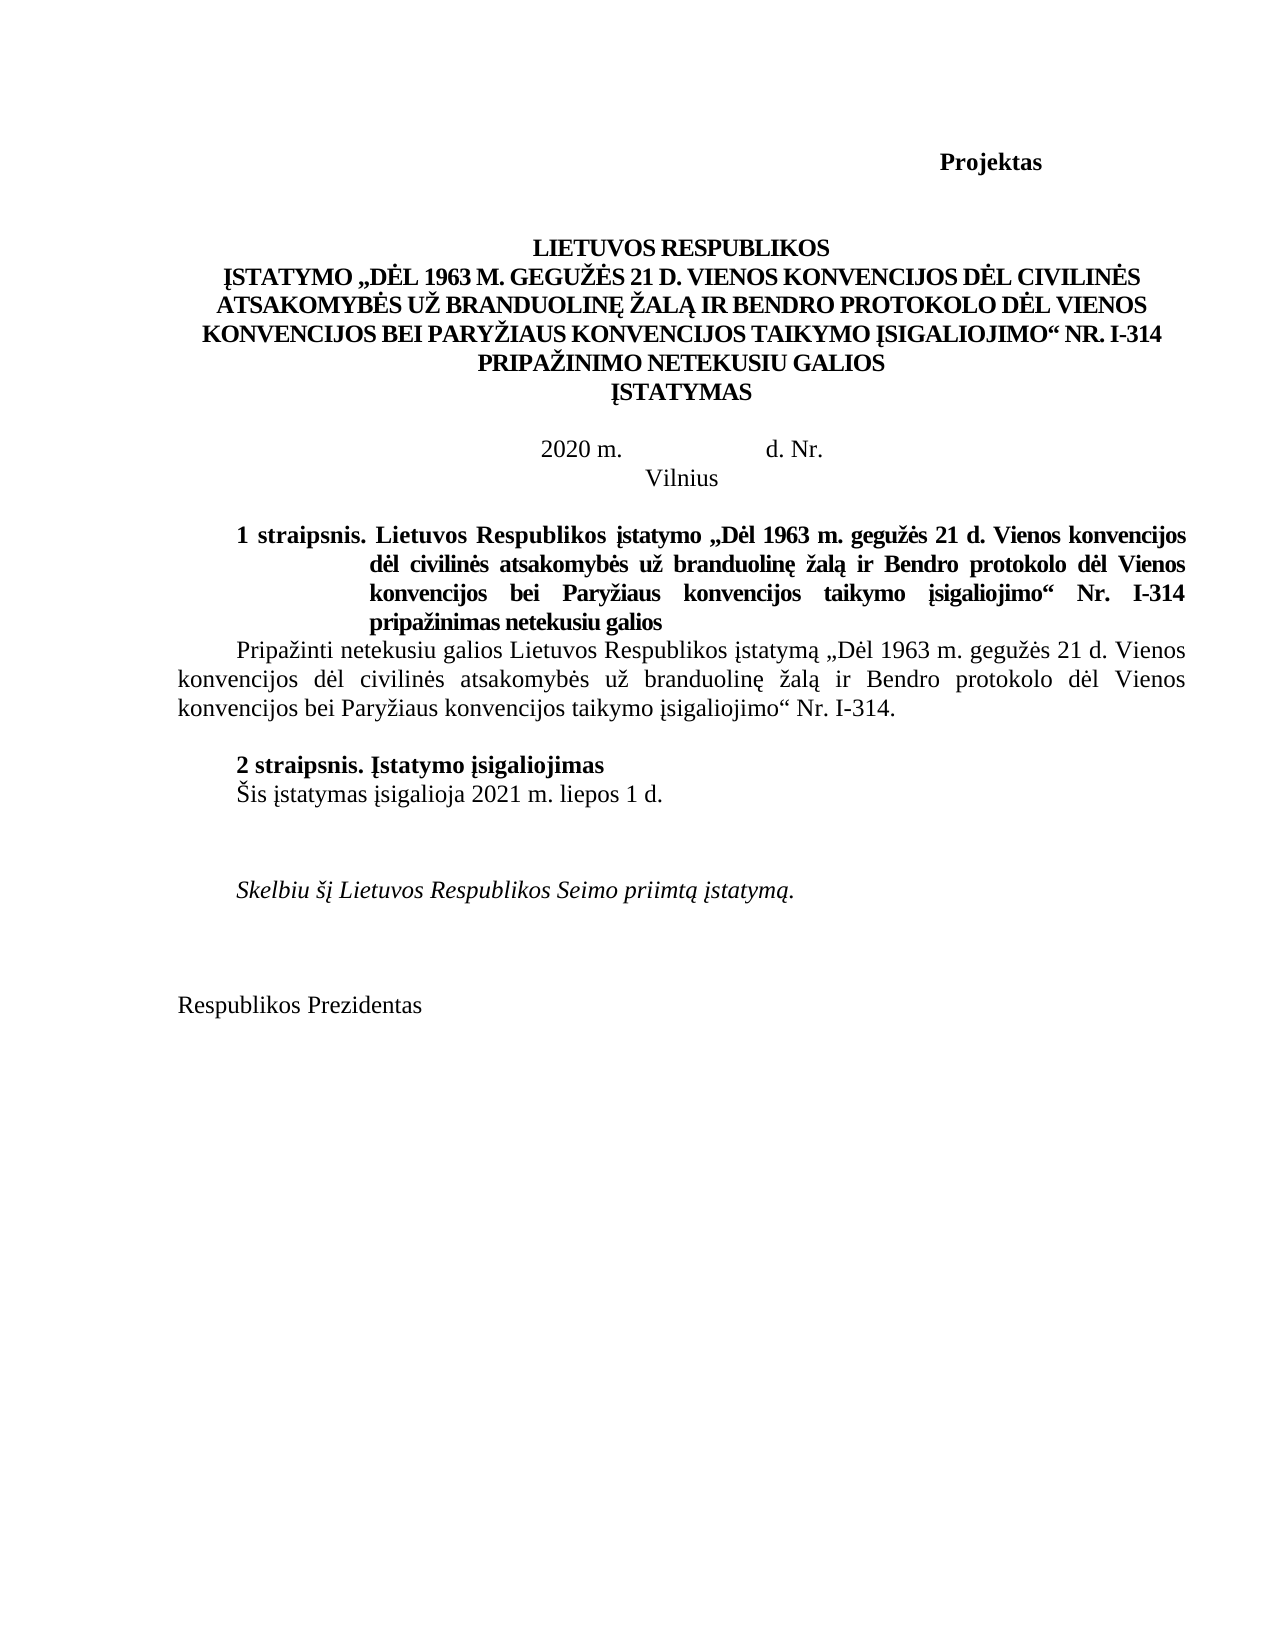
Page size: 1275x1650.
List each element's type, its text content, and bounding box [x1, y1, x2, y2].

text Pripažinti netekusiu galios Lietuvos Respublikos įstatymą „Dėl 1963 m. gegužės 21 d. Vienos konvencijos dėl civilinės atsakomybės už branduolinę žalą ir Bendro protokolo dėl Vienos konvencijos bei Paryžiaus konvencijos taikymo įsigaliojimo“ Nr. I-314. [177, 636, 1186, 722]
text 2020 m. d. Nr. [177, 434, 1186, 463]
text Vilnius [177, 463, 1186, 492]
text ĮSTATYMAS [177, 377, 1186, 406]
text LIETUVOS RESPUBLIKOS [177, 233, 1186, 262]
text Projektas [927, 147, 1048, 176]
text Skelbiu šį Lietuvos Respublikos Seimo priimtą įstatymą. [177, 875, 1186, 904]
text 1 straipsnis. Lietuvos Respublikos įstatymo „Dėl 1963 m. gegužės 21 d. Vienos konvencijos dėl civilinės atsakomybės už branduolinę žalą ir Bendro protokolo dėl Vienos konvencijos bei Paryžiaus konvencijos taikymo įsigaliojimo“ Nr. I-314 pripažinimas netekusiu galios [236, 521, 1186, 636]
text Įstatymo „DĖL 1963 M. GEGUŽĖS 21 D. VIENOS KONVENCIJOS DĖL CIVILINĖS ATSAKOMYBĖS UŽ BRANDUOLINĘ ŽALĄ IR BENDRO PROTOKOLO DĖL VIENOS KONVENCIJOS BEI PARYŽIAUS KONVENCIJOS TAIKYMO ĮSIGALIOJIMO“ NR. I-314 PRIPAŽINIMO NETEKUSIU GALIOS [177, 262, 1186, 377]
text Respublikos Prezidentas [177, 990, 1186, 1019]
text Šis įstatymas įsigalioja 2021 m. liepos 1 d. [177, 779, 1186, 808]
text 2 straipsnis. Įstatymo įsigaliojimas [177, 751, 1186, 779]
